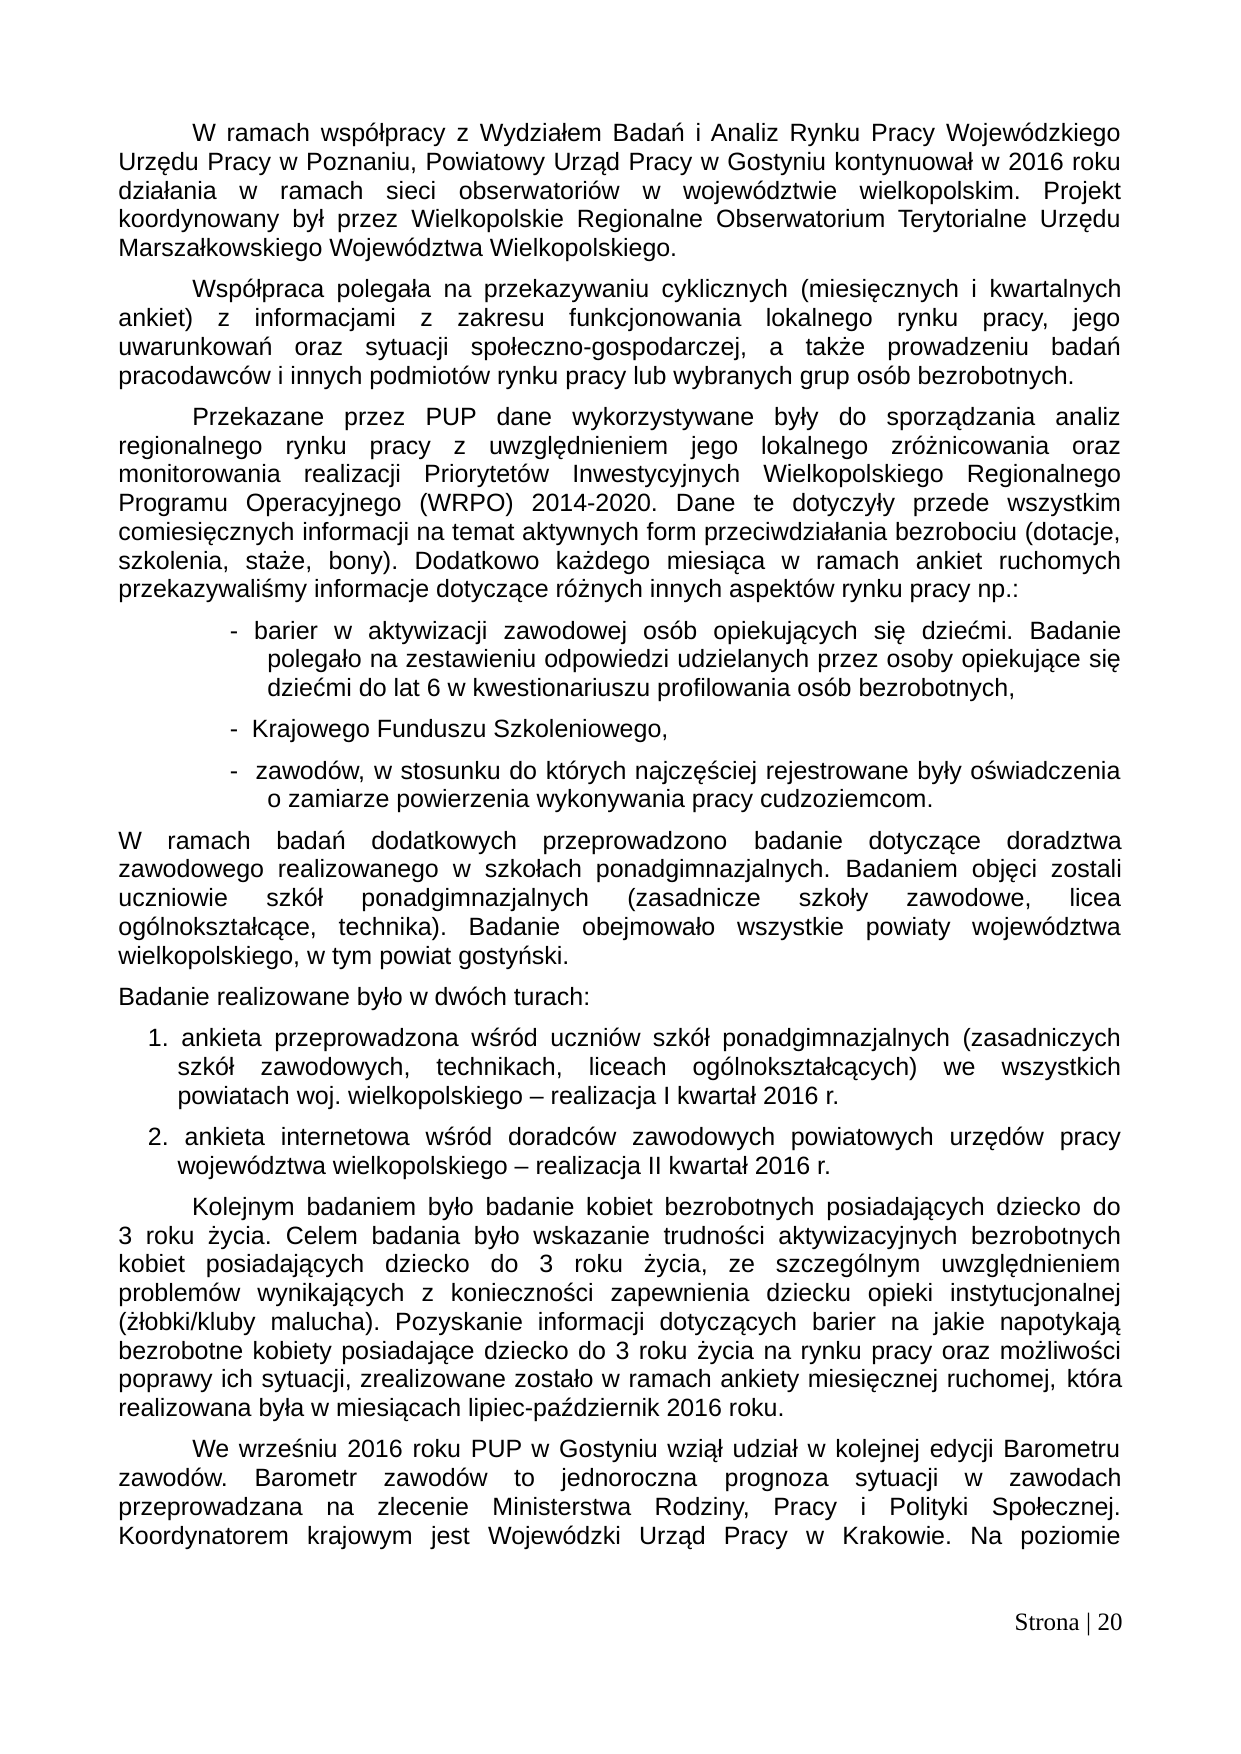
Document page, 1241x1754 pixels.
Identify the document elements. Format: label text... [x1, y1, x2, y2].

text Badanie realizowane było w dwóch turach: [118, 982, 1122, 1011]
text 1. ankieta przeprowadzona wśród uczniów szkół ponadgimnazjalnych (zasadniczych szkół zawodowych, technikach, liceach ogólnokształcących) we wszystkich powiatach woj. wielkopolskiego – realizacja I kwartał 2016 r. [148, 1023, 1122, 1109]
text 2. ankieta internetowa wśród doradców zawodowych powiatowych urzędów pracy województwa wielkopolskiego – realizacja II kwartał 2016 r. [148, 1122, 1122, 1179]
text - barier w aktywizacji zawodowej osób opiekujących się dziećmi. Badanie polegało na zestawieniu odpowiedzi udzielanych przez osoby opiekujące się dziećmi do lat 6 w kwestionariuszu profilowania osób bezrobotnych, [229, 616, 1122, 702]
text - zawodów, w stosunku do których najczęściej rejestrowane były oświadczenia o zamiarze powierzenia wykonywania pracy cudzoziemcom. [229, 756, 1122, 813]
text Kolejnym badaniem było badanie kobiet bezrobotnych posiadających dziecko do 3 roku życia. Celem badania było wskazanie trudności aktywizacyjnych bezrobotnych kobiet posiadających dziecko do 3 roku życia, ze szczególnym uwzględnieniem problemów wynikających z konieczności zapewnienia dziecku opieki instytucjonalnej (żłobki/kluby malucha). Pozyskanie informacji dotyczących barier na jakie napotykają bezrobotne kobiety posiadające dziecko do 3 roku życia na rynku pracy oraz możliwości poprawy ich sytuacji, zrealizowane zostało w ramach ankiety miesięcznej ruchomej, która realizowana była w miesiącach lipiec-październik 2016 roku. [118, 1192, 1122, 1422]
text W ramach badań dodatkowych przeprowadzono badanie dotyczące doradztwa zawodowego realizowanego w szkołach ponadgimnazjalnych. Badaniem objęci zostali uczniowie szkół ponadgimnazjalnych (zasadnicze szkoły zawodowe, licea ogólnokształcące, technika). Badanie obejmowało wszystkie powiaty województwa wielkopolskiego, w tym powiat gostyński. [118, 826, 1122, 969]
text - Krajowego Funduszu Szkoleniowego, [229, 714, 1122, 743]
text Przekazane przez PUP dane wykorzystywane były do sporządzania analiz regionalnego rynku pracy z uwzględnieniem jego lokalnego zróżnicowania oraz monitorowania realizacji Priorytetów Inwestycyjnych Wielkopolskiego Regionalnego Programu Operacyjnego (WRPO) 2014-2020. Dane te dotyczyły przede wszystkim comiesięcznych informacji na temat aktywnych form przeciwdziałania bezrobociu (dotacje, szkolenia, staże, bony). Dodatkowo każdego miesiąca w ramach ankiet ruchomych przekazywaliśmy informacje dotyczące różnych innych aspektów rynku pracy np.: [118, 402, 1122, 603]
text Współpraca polegała na przekazywaniu cyklicznych (miesięcznych i kwartalnych ankiet) z informacjami z zakresu funkcjonowania lokalnego rynku pracy, jego uwarunkowań oraz sytuacji społeczno-gospodarczej, a także prowadzeniu badań pracodawców i innych podmiotów rynku pracy lub wybranych grup osób bezrobotnych. [118, 274, 1122, 389]
text We wrześniu 2016 roku PUP w Gostyniu wziął udział w kolejnej edycji Barometru zawodów. Barometr zawodów to jednoroczna prognoza sytuacji w zawodach przeprowadzana na zlecenie Ministerstwa Rodziny, Pracy i Polityki Społecznej. Koordynatorem krajowym jest Wojewódzki Urząd Pracy w Krakowie. Na poziomie [118, 1434, 1122, 1549]
text W ramach współpracy z Wydziałem Badań i Analiz Rynku Pracy Wojewódzkiego Urzędu Pracy w Poznaniu, Powiatowy Urząd Pracy w Gostyniu kontynuował w 2016 roku działania w ramach sieci obserwatoriów w województwie wielkopolskim. Projekt koordynowany był przez Wielkopolskie Regionalne Obserwatorium Terytorialne Urzędu Marszałkowskiego Województwa Wielkopolskiego. [118, 118, 1122, 262]
